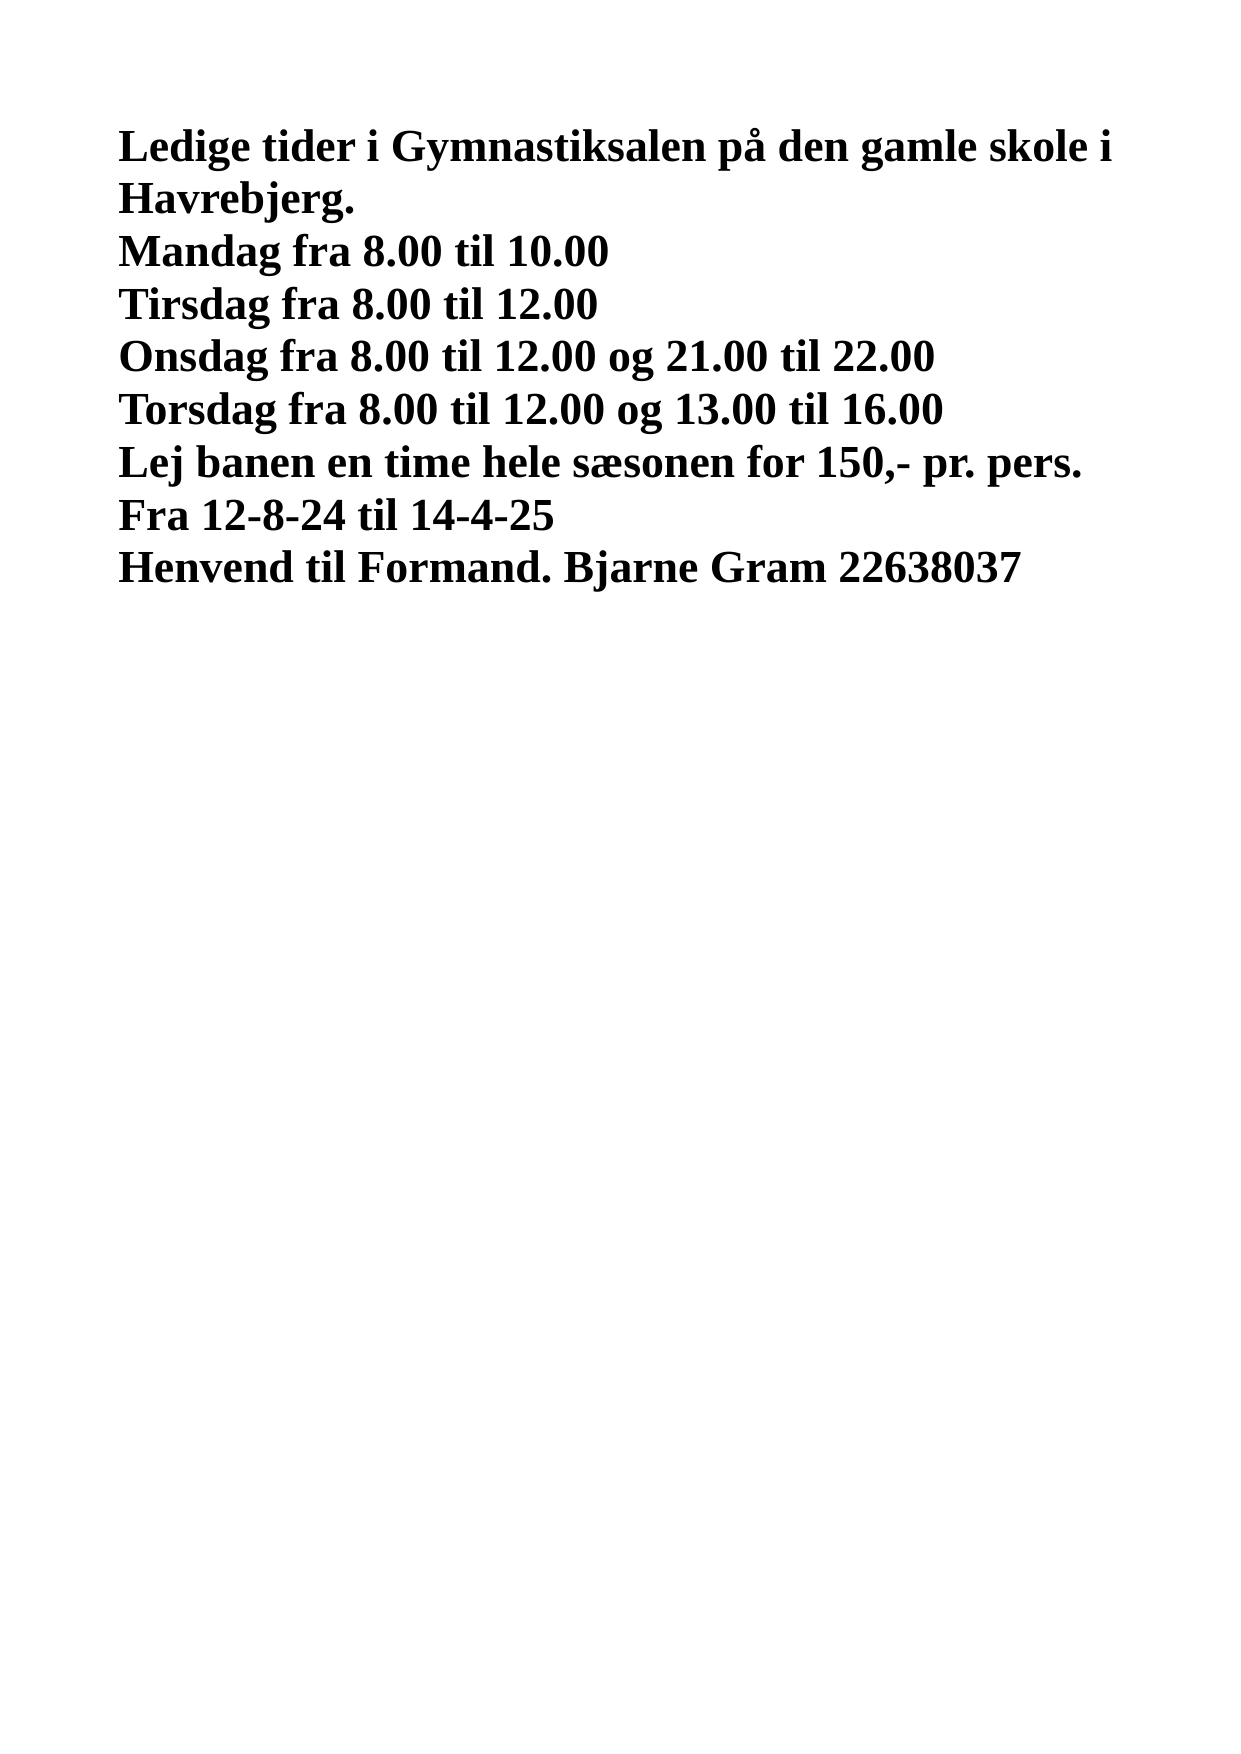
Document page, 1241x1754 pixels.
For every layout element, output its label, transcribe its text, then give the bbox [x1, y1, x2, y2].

text Mandag fra 8.00 til 10.00 [118, 223, 1122, 276]
text Ledige tider i Gymnastiksalen på den gamle skole i Havrebjerg. [118, 118, 1122, 223]
text Fra 12-8-24 til 14-4-25 [118, 487, 1122, 540]
text Tirsdag fra 8.00 til 12.00 [118, 276, 1122, 329]
text Henvend til Formand. Bjarne Gram 22638037 [118, 540, 1122, 592]
text Torsdag fra 8.00 til 12.00 og 13.00 til 16.00 [118, 382, 1122, 434]
text Onsdag fra 8.00 til 12.00 og 21.00 til 22.00 [118, 329, 1122, 382]
text Lej banen en time hele sæsonen for 150,- pr. pers. [118, 434, 1122, 487]
